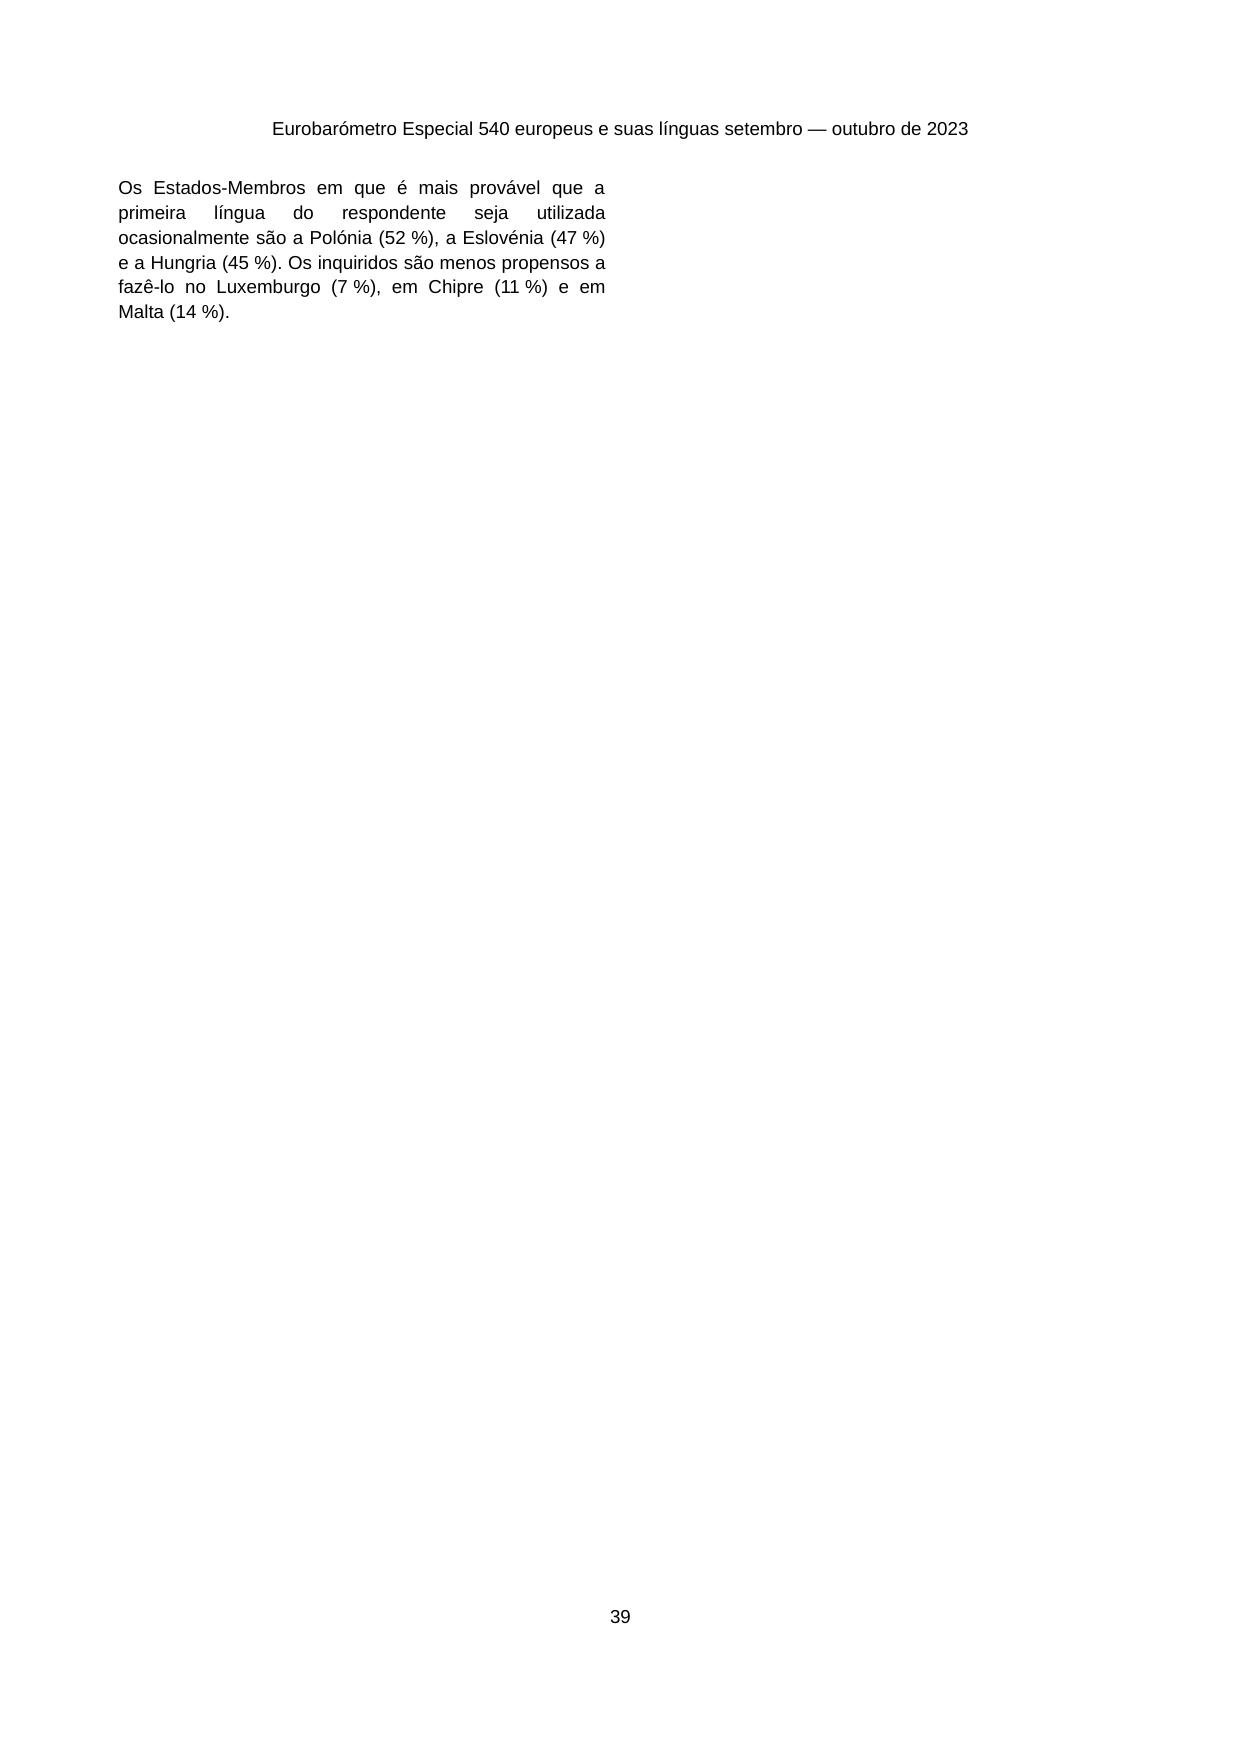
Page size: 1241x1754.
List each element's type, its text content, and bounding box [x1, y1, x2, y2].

text Os Estados-Membros em que é mais provável que a primeira língua do respondente seja utilizada ocasionalmente são a Polónia (52 %), a Eslovénia (47 %) e a Hungria (45 %). Os inquiridos são menos propensos a fazê-lo no Luxemburgo (7 %), em Chipre (11 %) e em Malta (14 %). [118, 177, 605, 323]
